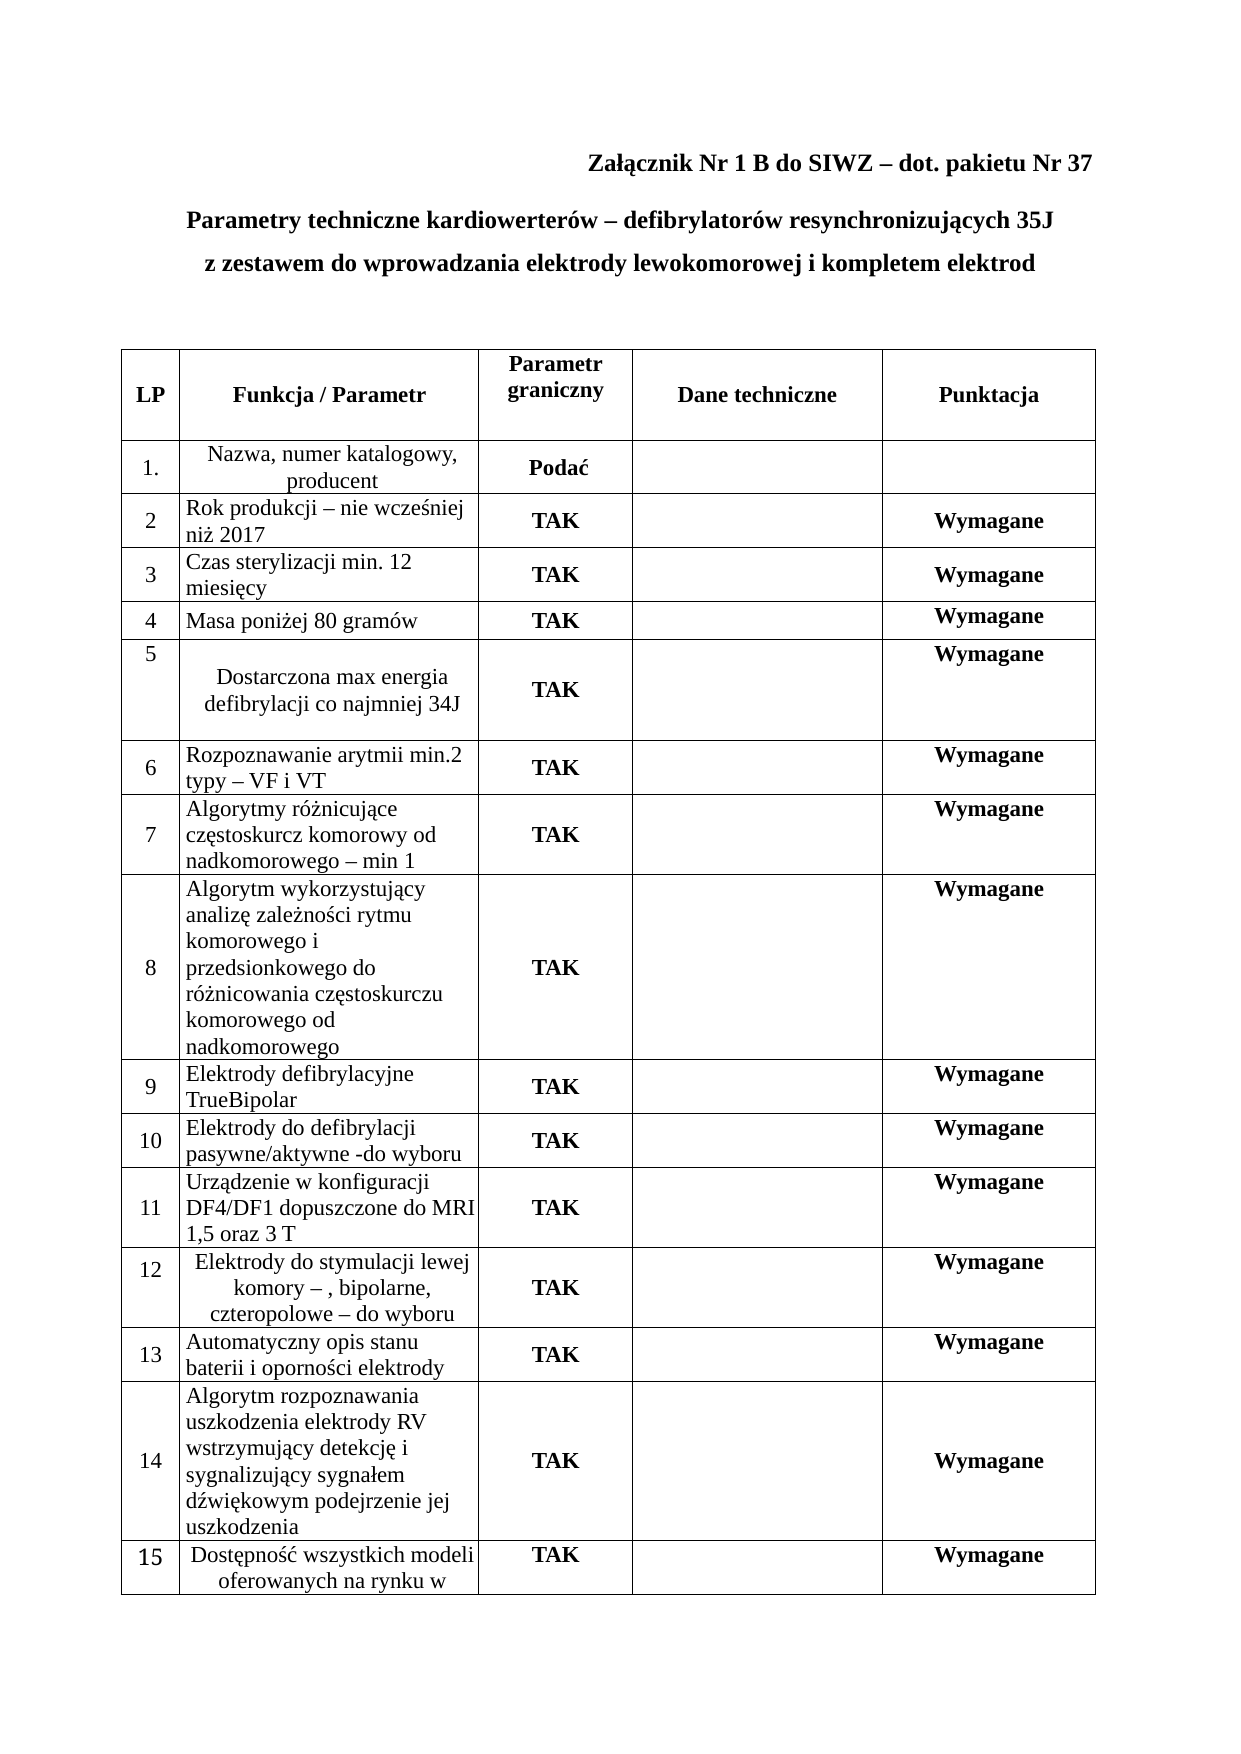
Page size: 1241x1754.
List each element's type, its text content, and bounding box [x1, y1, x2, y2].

table_cell Wymagane [883, 1248, 1095, 1327]
table_cell Elektrody do defibrylacji pasywne/aktywne -do wyboru [180, 1114, 478, 1167]
table_cell Wymagane [883, 1382, 1095, 1540]
text Załącznik Nr 1 B do SIWZ – dot. pakietu Nr 37 [148, 148, 1093, 176]
table_cell [1096, 1167, 1117, 1247]
table_header Dane techniczne [633, 350, 882, 439]
table_cell Algorytm rozpoznawania uszkodzenia elektrody RV wstrzymujący detekcję i sygnalizujący sygnałem dźwiękowym podejrzenie jej uszkodzenia [180, 1382, 478, 1540]
table_cell [1096, 874, 1117, 1059]
table_cell 13 [122, 1328, 179, 1381]
table_cell Algorytm wykorzystujący analizę zależności rytmu komorowego i przedsionkowego do różnicowania częstoskurczu komorowego od nadkomorowego [180, 875, 478, 1059]
table_cell 10 [122, 1114, 179, 1167]
table_cell Rok produkcji – nie wcześniej niż 2017 [180, 494, 478, 547]
text Parametry techniczne kardiowerterów – defibrylatorów resynchronizujących 35J [148, 205, 1093, 234]
table_cell Podać [479, 441, 632, 493]
table_cell TAK [479, 1248, 632, 1327]
table_cell [633, 1328, 882, 1381]
table_cell [1096, 493, 1117, 547]
table_cell Wymagane [883, 1168, 1095, 1247]
table_cell Wymagane [883, 875, 1095, 1059]
table_cell Rozpoznawanie arytmii min.2 typy – VF i VT [180, 741, 478, 793]
table_cell [633, 441, 882, 493]
table_cell TAK [479, 1328, 632, 1381]
table_cell [1096, 440, 1117, 493]
table_cell Nazwa, numer katalogowy, producent [180, 441, 478, 493]
table_cell [633, 1114, 882, 1167]
table_cell [633, 795, 882, 874]
table_cell 5 [122, 640, 179, 740]
table_cell Algorytmy różnicujące częstoskurcz komorowy od nadkomorowego – min 1 [180, 795, 478, 874]
table_cell Wymagane [883, 1114, 1095, 1167]
table_cell [633, 494, 882, 547]
table_cell Wymagane [883, 548, 1095, 601]
table_cell Czas sterylizacji min. 12 miesięcy [180, 548, 478, 601]
table_cell 12 [122, 1248, 179, 1327]
table_cell 9 [122, 1060, 179, 1113]
table_cell [633, 1060, 882, 1113]
table_cell Wymagane [883, 640, 1095, 740]
table_cell [1096, 1540, 1117, 1593]
table_cell Wymagane [883, 602, 1095, 639]
table_cell Wymagane [883, 1541, 1095, 1593]
table_cell 3 [122, 548, 179, 601]
table_cell [1096, 1381, 1117, 1540]
table_cell TAK [479, 1060, 632, 1113]
table_cell TAK [479, 875, 632, 1059]
table_cell 1. [122, 441, 179, 493]
table_cell 11 [122, 1168, 179, 1247]
table_cell [1096, 601, 1117, 639]
table_cell Urządzenie w konfiguracji DF4/DF1 dopuszczone do MRI 1,5 oraz 3 T [180, 1168, 478, 1247]
table_cell Wymagane [883, 494, 1095, 547]
table_cell [1096, 740, 1117, 793]
table_cell Wymagane [883, 795, 1095, 874]
table_cell [633, 640, 882, 740]
table_cell Wymagane [883, 1328, 1095, 1381]
table_cell 4 [122, 602, 179, 639]
table_cell [1096, 547, 1117, 601]
table_cell TAK [479, 548, 632, 601]
table_header LP [122, 350, 179, 439]
table_cell 15 [122, 1541, 179, 1593]
table_cell TAK [479, 602, 632, 639]
table_cell TAK [479, 795, 632, 874]
table_cell [633, 741, 882, 793]
table_cell [1096, 794, 1117, 874]
table_cell Dostępność wszystkich modeli oferowanych na rynku w [180, 1541, 478, 1593]
table_cell TAK [479, 1168, 632, 1247]
table_cell [633, 548, 882, 601]
table_cell Masa poniżej 80 gramów [180, 602, 478, 639]
table_cell [633, 1382, 882, 1540]
table_cell 7 [122, 795, 179, 874]
table_cell 14 [122, 1382, 179, 1540]
table_cell Wymagane [883, 1060, 1095, 1113]
table_cell [883, 441, 1095, 493]
text z zestawem do wprowadzania elektrody lewokomorowej i kompletem elektrod [148, 248, 1093, 277]
table_cell TAK [479, 1541, 632, 1593]
table_cell TAK [479, 640, 632, 740]
table_cell 6 [122, 741, 179, 793]
table_header Parametr graniczny [479, 350, 632, 439]
table_header Funkcja / Parametr [180, 350, 478, 439]
table_cell [633, 1168, 882, 1247]
table_cell [1096, 1327, 1117, 1381]
table_cell Automatyczny opis stanu baterii i oporności elektrody [180, 1328, 478, 1381]
table_cell [633, 1541, 882, 1593]
table_cell [1096, 1113, 1117, 1167]
table_cell [633, 875, 882, 1059]
table_cell TAK [479, 1114, 632, 1167]
table_cell Wymagane [883, 741, 1095, 793]
table_cell TAK [479, 1382, 632, 1540]
table_cell TAK [479, 494, 632, 547]
table_cell Elektrody do stymulacji lewej komory – , bipolarne, czteropolowe – do wyboru [180, 1248, 478, 1327]
table_cell [1096, 1059, 1117, 1113]
table_cell [1096, 639, 1117, 740]
table_cell [633, 602, 882, 639]
table_header Punktacja [883, 350, 1095, 439]
table_cell Elektrody defibrylacyjne TrueBipolar [180, 1060, 478, 1113]
table_cell 2 [122, 494, 179, 547]
table_cell Dostarczona max energia defibrylacji co najmniej 34J [180, 640, 478, 740]
table_cell TAK [479, 741, 632, 793]
table_cell [633, 1248, 882, 1327]
table_cell 8 [122, 875, 179, 1059]
table_header [1096, 349, 1117, 439]
table_cell [1096, 1247, 1117, 1327]
